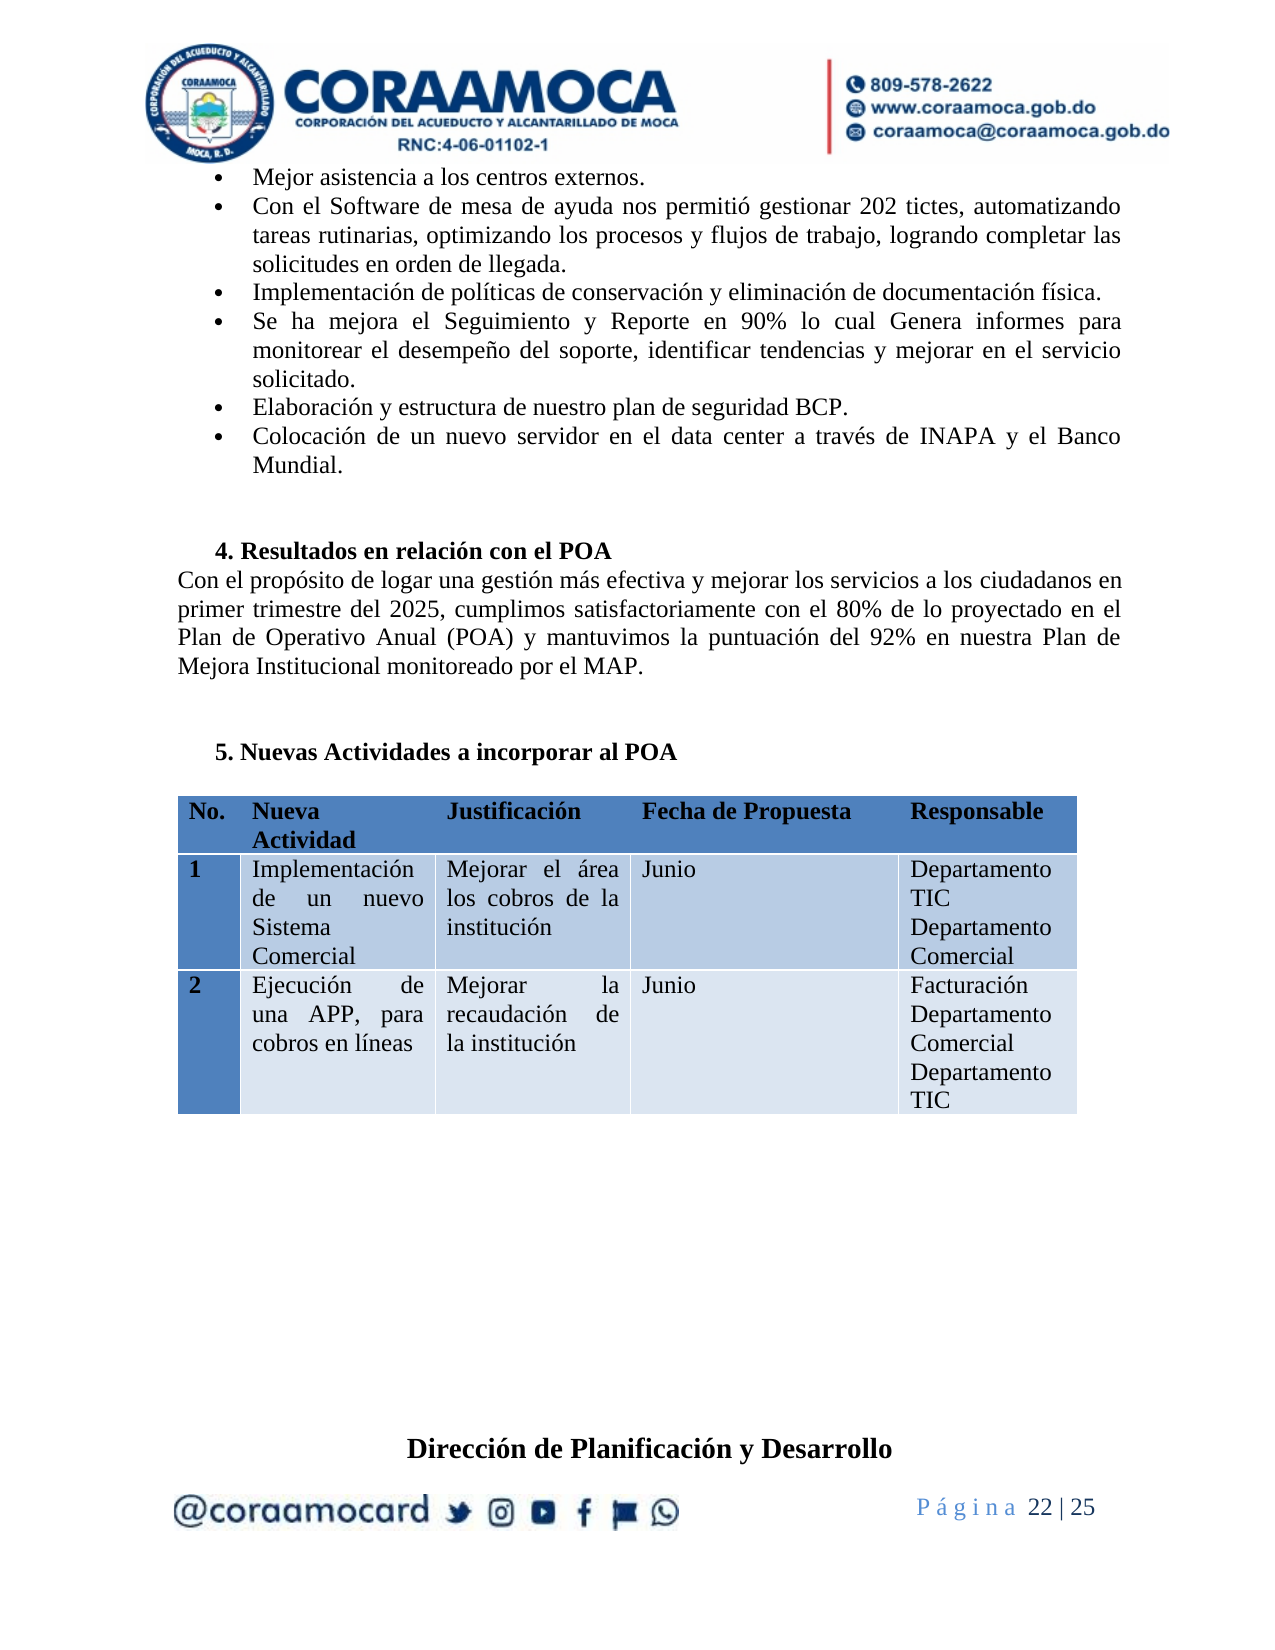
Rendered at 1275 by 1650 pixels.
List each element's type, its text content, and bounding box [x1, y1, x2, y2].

list Con el Software de mesa de ayuda nos permitió gestionar 202 tictes, automatizando tareas rutinarias, optimizando los procesos y flujos de trabajo, logrando completar las solicitudes en orden de llegada. [215, 191, 1122, 277]
list Se ha mejora el Seguimiento y Reporte en 90% lo cual Genera informes para monitorear el desempeño del soporte, identificar tendencias y mejorar en el servicio solicitado. [215, 306, 1122, 392]
table_cell Mejorar la recaudación de la institución [436, 971, 630, 1114]
table_header Nueva Actividad [241, 796, 435, 853]
table_cell Junio [631, 855, 898, 969]
table_cell Junio [631, 971, 898, 1114]
list Elaboración y estructura de nuestro plan de seguridad BCP. [215, 392, 1122, 421]
table_header Fecha de Propuesta [631, 796, 899, 853]
text 4. Resultados en relación con el POA [215, 536, 1122, 565]
list Implementación de políticas de conservación y eliminación de documentación física. [215, 277, 1122, 306]
table_cell Implementación de un nuevo Sistema Comercial [241, 855, 435, 969]
table_cell Ejecución de una APP, para cobros en líneas [241, 971, 435, 1114]
list Mejor asistencia a los centros externos. [215, 164, 1122, 191]
list Colocación de un nuevo servidor en el data center a través de INAPA y el Banco Mundial. [215, 421, 1122, 479]
text 5. Nuevas Actividades a incorporar al POA [215, 737, 1122, 766]
text Con el propósito de logar una gestión más efectiva y mejorar los servicios a los ciudadanos en primer trimestre del 2025, cumplimos satisfactoriamente con el 80% de lo proyectado en el Plan de Operativo Anual (POA) y mantuvimos la puntuación del 92% en nuestra Plan de Mejora Institucional monitoreado por el MAP. [177, 565, 1122, 680]
table_cell Mejorar el área los cobros de la institución [436, 855, 630, 969]
table_header Justificación [435, 796, 631, 853]
table_cell Departamento TIC Departamento Comercial [899, 855, 1077, 969]
table_cell 2 [178, 971, 240, 1114]
table_cell 1 [178, 855, 240, 969]
subtitle Dirección de Planificación y Desarrollo [177, 1432, 1122, 1465]
table_cell Facturación Departamento Comercial Departamento TIC [899, 971, 1077, 1114]
table_header Responsable [899, 796, 1077, 853]
table_header No. [178, 796, 241, 853]
